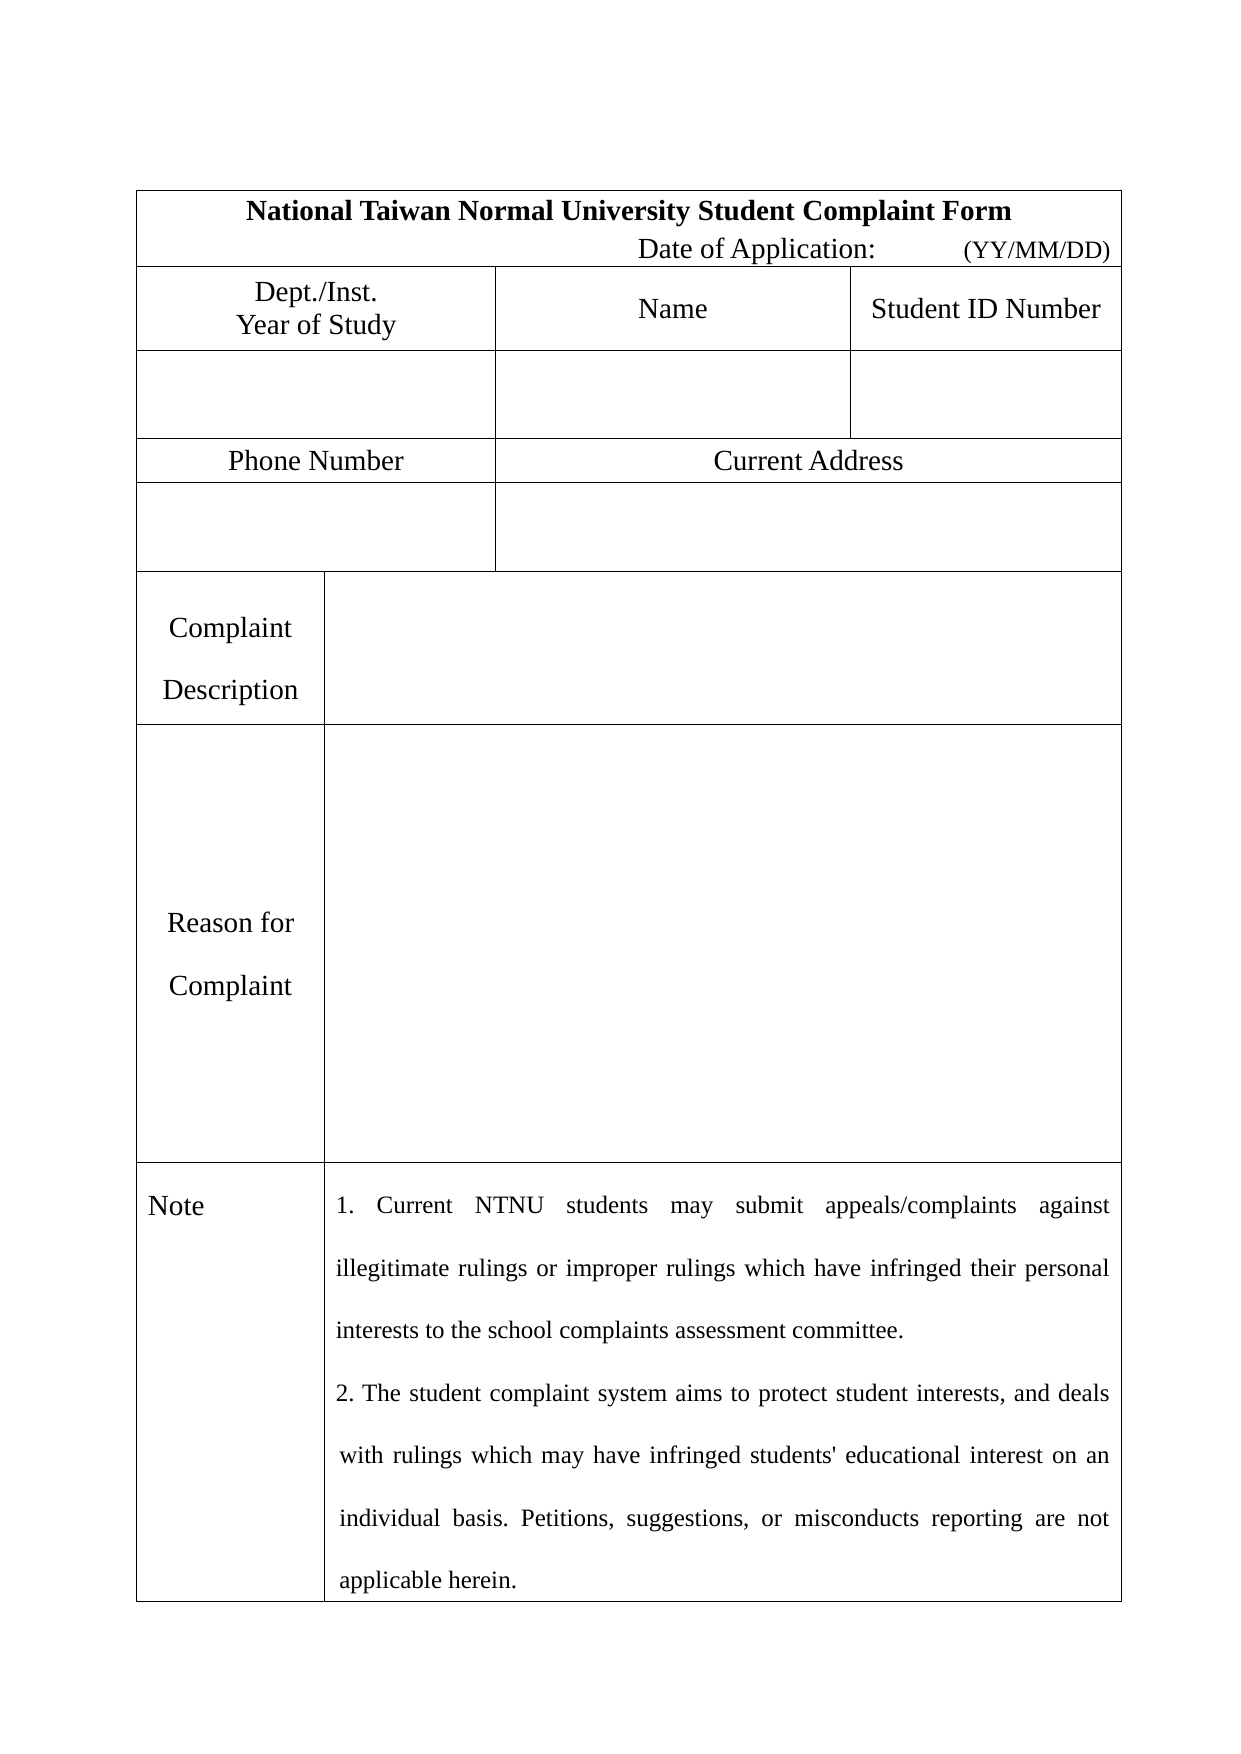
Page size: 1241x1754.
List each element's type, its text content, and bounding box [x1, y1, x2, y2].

table_cell [137, 483, 495, 571]
table_cell [325, 572, 1121, 723]
table_cell Name [496, 267, 850, 349]
table_cell [137, 351, 495, 438]
table_cell [325, 725, 1121, 1162]
table_cell Note [137, 1163, 324, 1601]
table_cell Phone Number [137, 439, 495, 482]
table_cell 1. Current NTNU students may submit appeals/complaints against illegitimate rulings or improper rulings which have infringed their personal interests to the school complaints assessment committee. 2. The student complaint system aims to protect student interests, and deals with rulings which may have infringed students' educational interest on an individual basis. Petitions, suggestions, or misconducts reporting are not applicable herein. [325, 1163, 1121, 1601]
table_cell Current Address [496, 439, 1121, 482]
table_cell Complaint Description [137, 572, 324, 723]
table_cell Dept./Inst. Year of Study [137, 267, 495, 349]
table_header National Taiwan Normal University Student Complaint Form Date of Application: (YY/MM/DD) [137, 191, 1121, 266]
table_cell Student ID Number [851, 267, 1121, 349]
table_cell [496, 351, 850, 438]
table_cell [496, 483, 1121, 571]
table_cell [851, 351, 1121, 438]
table_cell Reason for Complaint [137, 725, 324, 1162]
